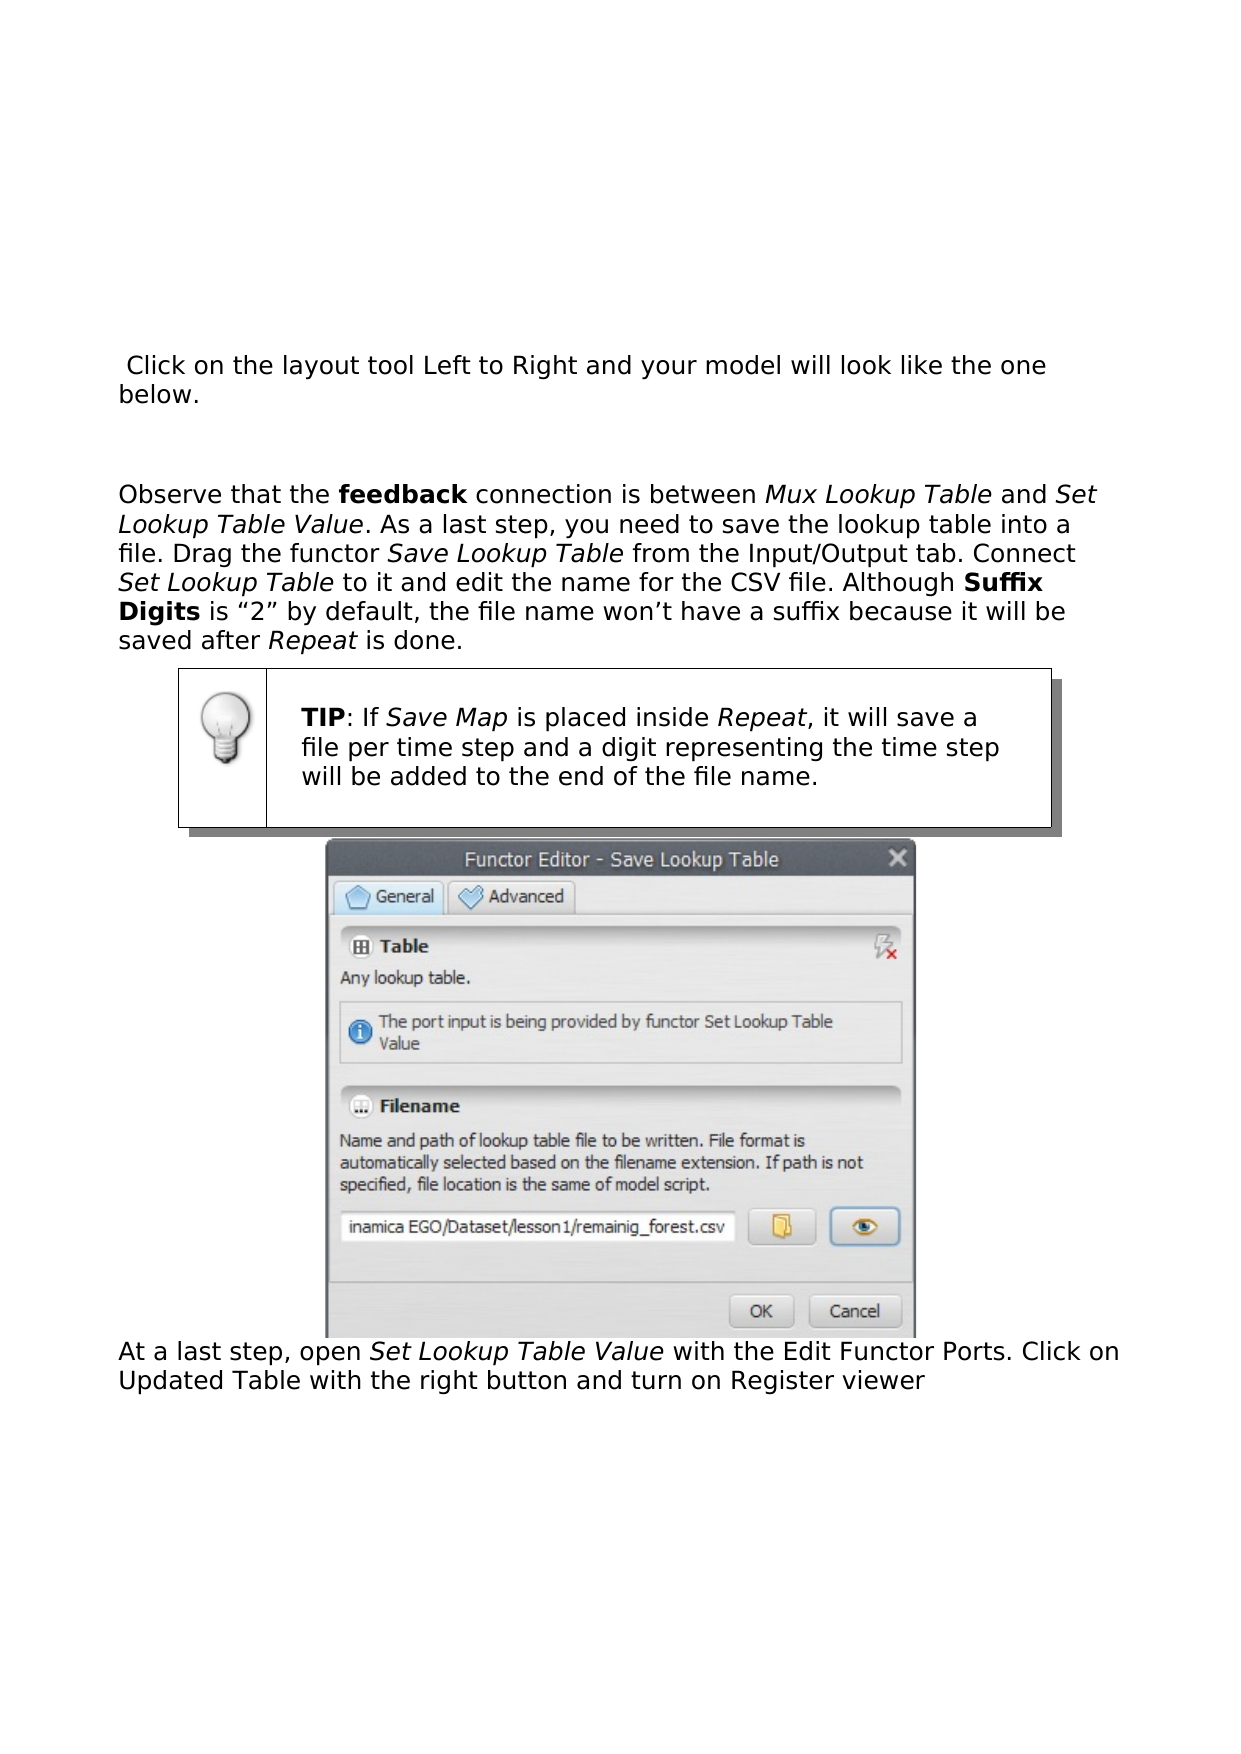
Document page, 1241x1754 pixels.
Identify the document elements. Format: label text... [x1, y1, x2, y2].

text Click on the layout tool Left to Right and your model will look like the one below. [118, 118, 1122, 468]
table_header TIP: If Save Map is placed inside Repeat, it will save a file per time step and a digit representing the time step will be added to the end of the file name. [267, 669, 1051, 827]
picture [190, 691, 266, 767]
text Observe that the feedback connection is between Mux Lookup Table and Set Lookup Table Value. As a last step, you need to save the lookup table into a file. Drag the functor Save Lookup Table from the Input/Output tab. Connect Set Lookup Table to it and edit the name for the CSV file. Although Suffix Digits is “2” by default, the file name won’t have a suffix because it will be saved after Repeat is done. [118, 481, 1122, 656]
text At a last step, open Set Lookup Table Value with the Edit Functor Ports. Click on Updated Table with the right button and turn on Register viewer [118, 837, 1122, 1396]
picture [324, 837, 917, 1338]
table_header [179, 669, 266, 827]
